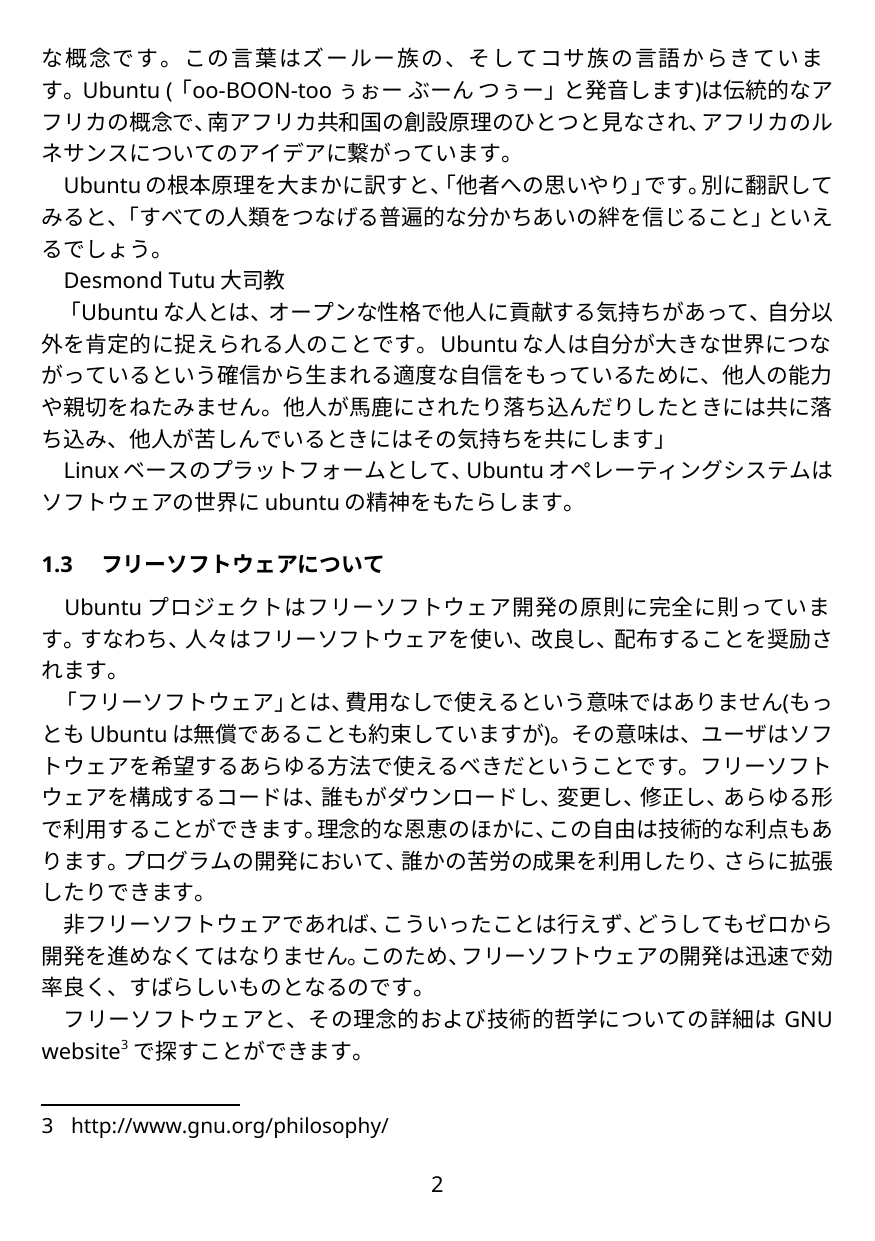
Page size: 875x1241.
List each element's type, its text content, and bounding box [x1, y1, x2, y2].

text 「Ubuntuな人とは、オープンな性格で他人に貢献する気持ちがあって、自分以外を肯定的に捉えられる人のことです。Ubuntuな人は自分が大きな世界につながっているという確信から生まれる適度な自信をもっているために、他人の能力や親切をねたみません。他人が馬鹿にされたり落ち込んだりしたときには共に落ち込み、他人が苦しんでいるときにはその気持ちを共にします」 [41, 295, 833, 453]
text 非フリーソフトウェアであれば、こういったことは行えず、どうしてもゼロから開発を進めなくてはなりません。このため、フリーソフトウェアの開発は迅速で効率良く、すばらしいものとなるのです。 [41, 907, 833, 1002]
text http://www.gnu.org/philosophy/ [41, 1111, 833, 1139]
text Ubuntuプロジェクトはフリーソフトウェア開発の原則に完全に則っています。すなわち、人々はフリーソフトウェアを使い、改良し、配布することを奨励されます。 [41, 590, 833, 685]
text Linuxベースのプラットフォームとして、Ubuntuオペレーティングシステムはソフトウェアの世界にubuntuの精神をもたらします。 [41, 453, 833, 517]
text Desmond Tutu大司教 [41, 263, 833, 295]
text な概念です。この言葉はズールー族の、そしてコサ族の言語からきています。Ubuntu (「oo-BOON-too ぅぉー ぶーん つぅー」と発音します)は伝統的なアフリカの概念で、南アフリカ共和国の創設原理のひとつと見なされ、アフリカのルネサンスについてのアイデアに繋がっています。 [41, 41, 833, 168]
text フリーソフトウェアと、その理念的および技術的哲学についての詳細はGNU website で探すことができます。 [41, 1002, 833, 1066]
text 「フリーソフトウェア」とは、費用なしで使えるという意味ではありません(もっともUbuntuは無償であることも約束していますが)。その意味は、ユーザはソフトウェアを希望するあらゆる方法で使えるべきだということです。フリーソフトウェアを構成するコードは、誰もがダウンロードし、変更し、修正し、あらゆる形で利用することができます。理念的な恩恵のほかに、この自由は技術的な利点もあります。プログラムの開発において、誰かの苦労の成果を利用したり、さらに拡張したりできます。 [41, 685, 833, 907]
subtitle フリーソフトウェアについて [41, 547, 833, 578]
text Ubuntuの根本原理を大まかに訳すと、「他者への思いやり」です。別に翻訳してみると、「すべての人類をつなげる普遍的な分かちあいの絆を信じること」といえるでしょう。 [41, 168, 833, 263]
